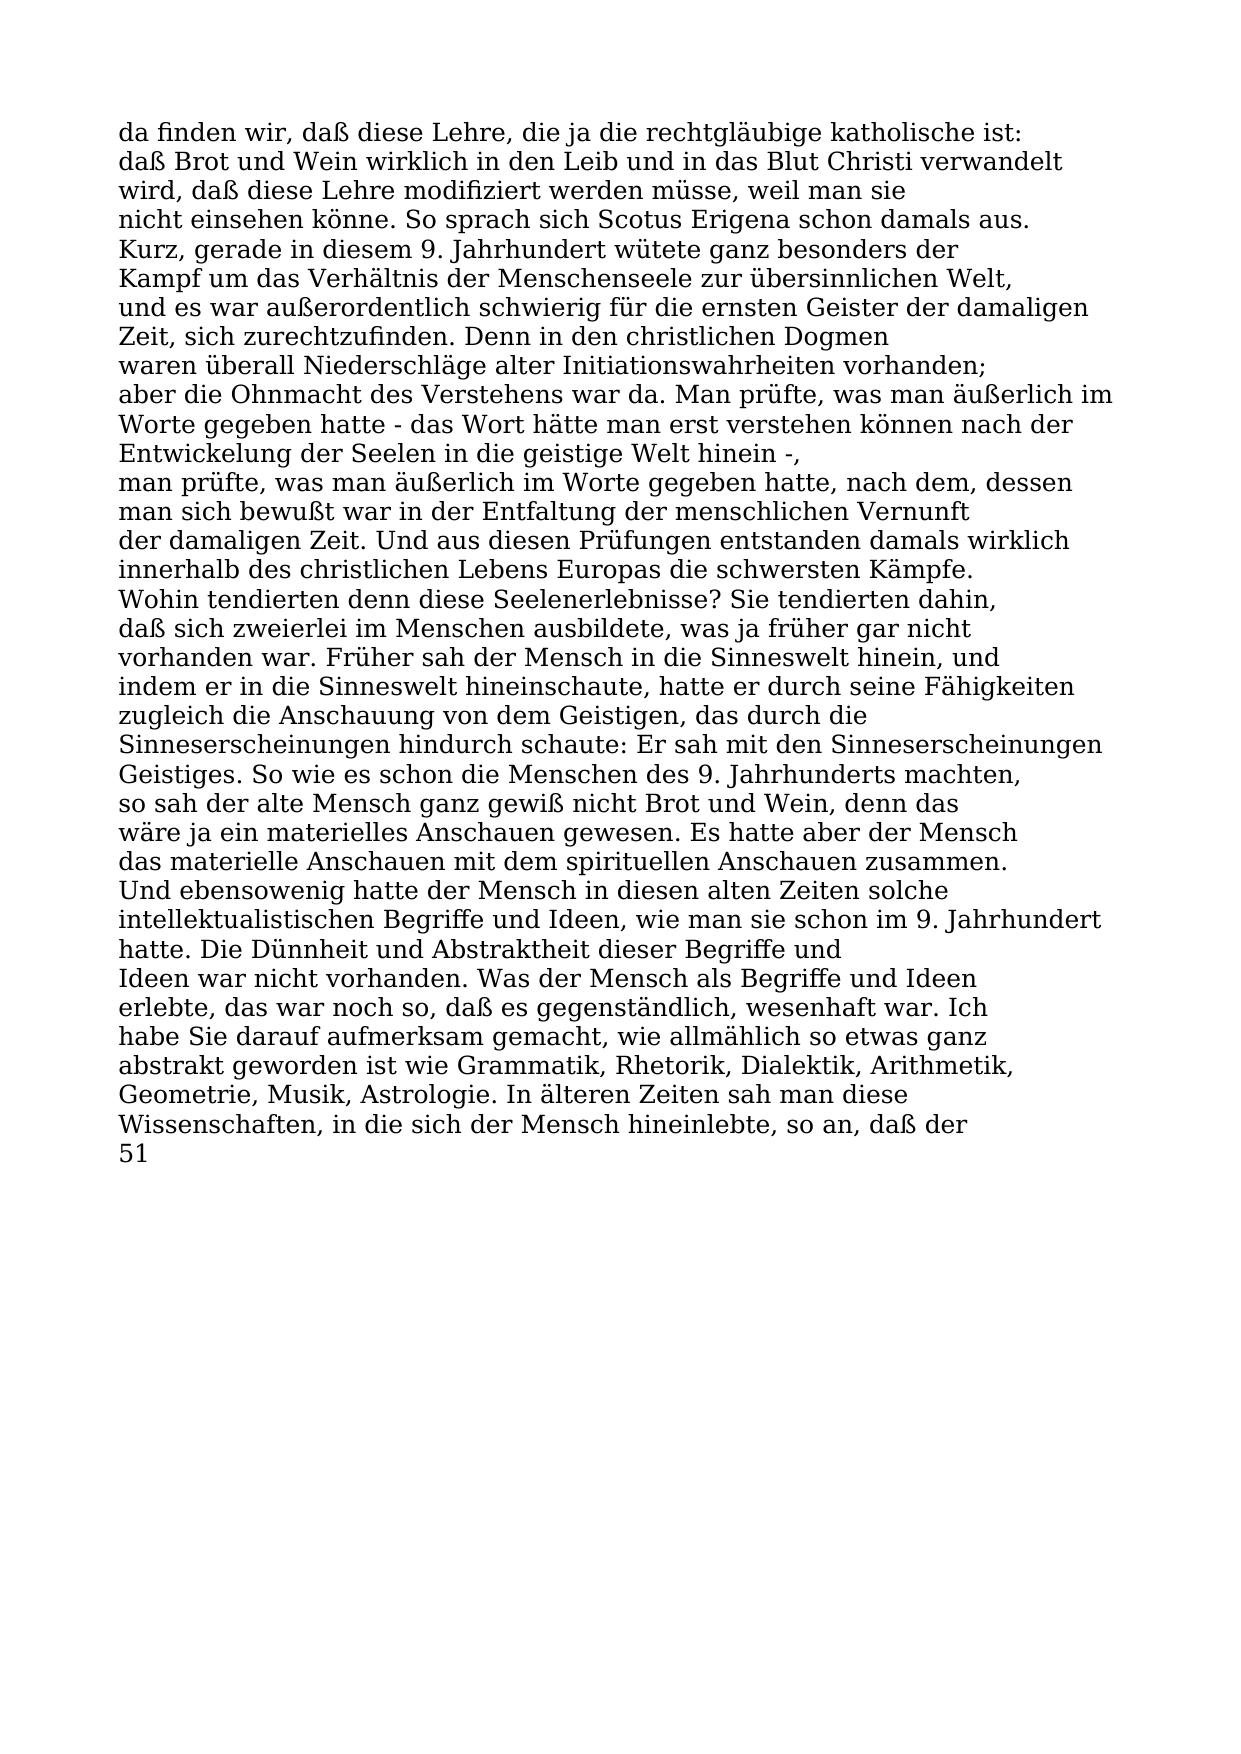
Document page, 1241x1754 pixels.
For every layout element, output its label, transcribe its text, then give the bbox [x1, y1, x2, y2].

text daß sich zweierlei im Menschen ausbildete, was ja früher gar nicht [118, 614, 1122, 643]
text Und ebensowenig hatte der Mensch in diesen alten Zeiten solche [118, 876, 1122, 906]
text vorhanden war. Früher sah der Mensch in die Sinneswelt hinein, und [118, 643, 1122, 672]
text man prüfte, was man äußerlich im Worte gegeben hatte, nach dem, dessen man sich bewußt war in der Entfaltung der menschlichen Vernunft [118, 468, 1122, 526]
text wäre ja ein materielles Anschauen gewesen. Es hatte aber der Mensch [118, 818, 1122, 847]
text aber die Ohnmacht des Verstehens war da. Man prüfte, was man äußerlich im Worte gegeben hatte - das Wort hätte man erst verstehen können nach der Entwickelung der Seelen in die geistige Welt hinein -, [118, 381, 1122, 468]
text daß Brot und Wein wirklich in den Leib und in das Blut Christi verwandelt wird, daß diese Lehre modifiziert werden müsse, weil man sie [118, 147, 1122, 206]
text und es war außerordentlich schwierig für die ernsten Geister der damaligen Zeit, sich zurechtzufinden. Denn in den christlichen Dogmen [118, 293, 1122, 351]
text abstrakt geworden ist wie Grammatik, Rhetorik, Dialektik, Arithmetik, Geometrie, Musik, Astrologie. In älteren Zeiten sah man diese [118, 1051, 1122, 1110]
text so sah der alte Mensch ganz gewiß nicht Brot und Wein, denn das [118, 789, 1122, 818]
text intellektualistischen Begriffe und Ideen, wie man sie schon im 9. Jahrhundert hatte. Die Dünnheit und Abstraktheit dieser Begriffe und [118, 906, 1122, 964]
text Wissenschaften, in die sich der Mensch hineinlebte, so an, daß der [118, 1110, 1122, 1139]
text waren überall Niederschläge alter Initiationswahrheiten vorhanden; [118, 351, 1122, 381]
text nicht einsehen könne. So sprach sich Scotus Erigena schon damals aus. [118, 206, 1122, 235]
text Wohin tendierten denn diese Seelenerlebnisse? Sie tendierten dahin, [118, 585, 1122, 614]
text das materielle Anschauen mit dem spirituellen Anschauen zusammen. [118, 847, 1122, 876]
text erlebte, das war noch so, daß es gegenständlich, wesenhaft war. Ich [118, 993, 1122, 1022]
text Geistiges. So wie es schon die Menschen des 9. Jahrhunderts machten, [118, 760, 1122, 789]
text Kurz, gerade in diesem 9. Jahrhundert wütete ganz besonders der [118, 235, 1122, 264]
text da finden wir, daß diese Lehre, die ja die rechtgläubige katholische ist: [118, 118, 1122, 147]
text Ideen war nicht vorhanden. Was der Mensch als Begriffe und Ideen [118, 964, 1122, 993]
text indem er in die Sinneswelt hineinschaute, hatte er durch seine Fähigkeiten zugleich die Anschauung von dem Geistigen, das durch die Sinneserscheinungen hindurch schaute: Er sah mit den Sinneserscheinungen [118, 672, 1122, 760]
text der damaligen Zeit. Und aus diesen Prüfungen entstanden damals wirklich innerhalb des christlichen Lebens Europas die schwersten Kämpfe. [118, 526, 1122, 585]
text Kampf um das Verhältnis der Menschenseele zur übersinnlichen Welt, [118, 264, 1122, 293]
text 51 [118, 1139, 1122, 1168]
text habe Sie darauf aufmerksam gemacht, wie allmählich so etwas ganz [118, 1022, 1122, 1051]
